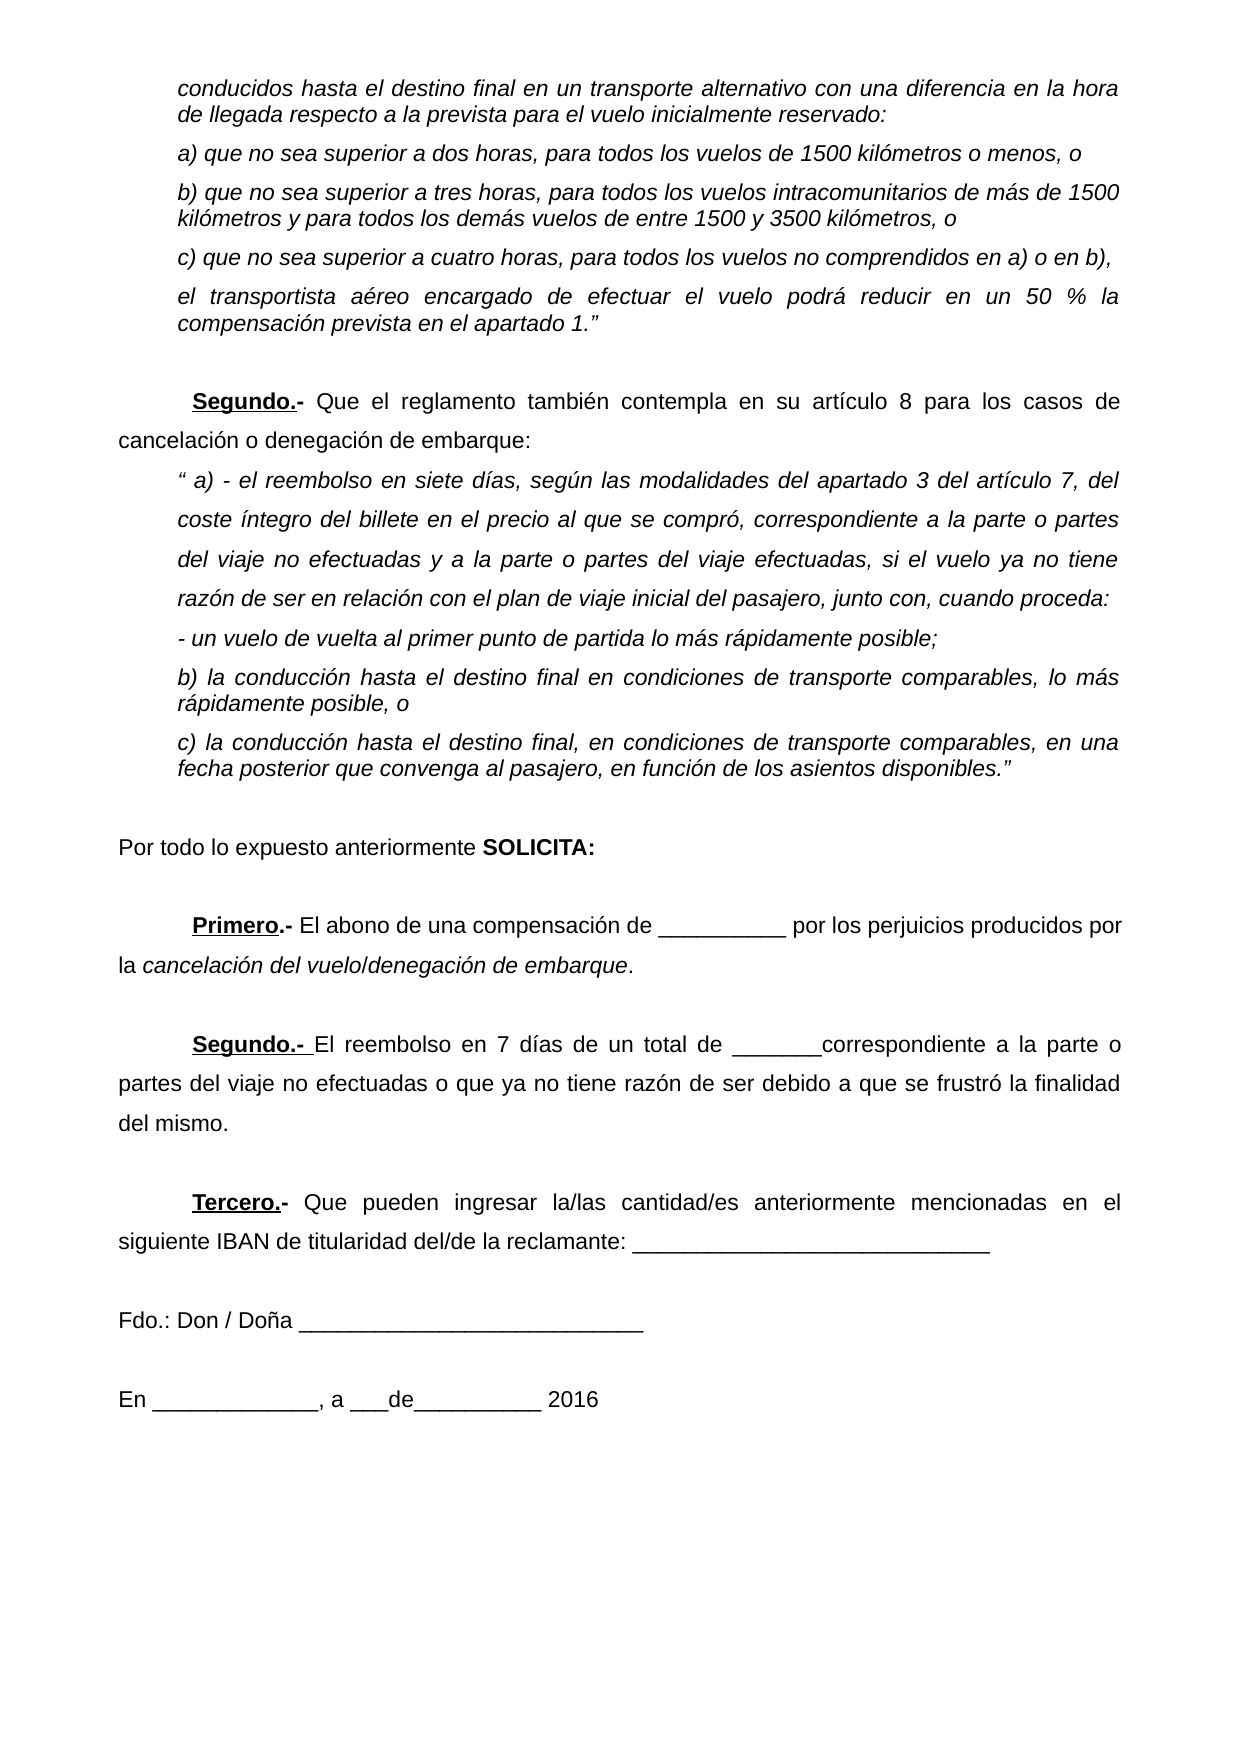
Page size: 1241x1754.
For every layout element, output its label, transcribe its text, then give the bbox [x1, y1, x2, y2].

text b) la conducción hasta el destino final en condiciones de transporte comparables, lo más rápidamente posible, o [177, 663, 1122, 716]
text conducidos hasta el destino final en un transporte alternativo con una diferencia en la hora de llegada respecto a la prevista para el vuelo inicialmente reservado: [177, 75, 1122, 128]
text Por todo lo expuesto anteriormente SOLICITA: [118, 833, 1122, 860]
text Primero.- El abono de una compensación de __________ por los perjuicios producidos por la cancelación del vuelo/denegación de embarque. [118, 912, 1122, 978]
text c) que no sea superior a cuatro horas, para todos los vuelos no comprendidos en a) o en b), [177, 244, 1122, 271]
text a) que no sea superior a dos horas, para todos los vuelos de 1500 kilómetros o menos, o [177, 140, 1122, 167]
text Fdo.: Don / Doña ___________________________ [118, 1307, 1122, 1333]
text el transportista aéreo encargado de efectuar el vuelo podrá reducir en un 50 % la compensación prevista en el apartado 1.” [177, 283, 1122, 336]
text Tercero.- Que pueden ingresar la/las cantidad/es anteriormente mencionadas en el siguiente IBAN de titularidad del/de la reclamante: ____________________________ [118, 1189, 1122, 1254]
text c) la conducción hasta el destino final, en condiciones de transporte comparables, en una fecha posterior que convenga al pasajero, en función de los asientos disponibles.” [177, 729, 1122, 781]
text “ a) - el reembolso en siete días, según las modalidades del apartado 3 del artículo 7, del coste íntegro del billete en el precio al que se compró, correspondiente a la parte o partes del viaje no efectuadas y a la parte o partes del viaje efectuadas, si el vuelo ya no tiene razón de ser en relación con el plan de viaje inicial del pasajero, junto con, cuando proceda: [177, 467, 1122, 612]
text b) que no sea superior a tres horas, para todos los vuelos intracomunitarios de más de 1500 kilómetros y para todos los demás vuelos de entre 1500 y 3500 kilómetros, o [177, 179, 1122, 232]
text Segundo.- Que el reglamento también contempla en su artículo 8 para los casos de cancelación o denegación de embarque: [118, 388, 1122, 454]
text - un vuelo de vuelta al primer punto de partida lo más rápidamente posible; [177, 625, 1122, 651]
text En _____________, a ___de__________ 2016 [118, 1386, 1122, 1412]
text Segundo.- El reembolso en 7 días de un total de _______correspondiente a la parte o partes del viaje no efectuadas o que ya no tiene razón de ser debido a que se frustró la finalidad del mismo. [118, 1031, 1122, 1136]
